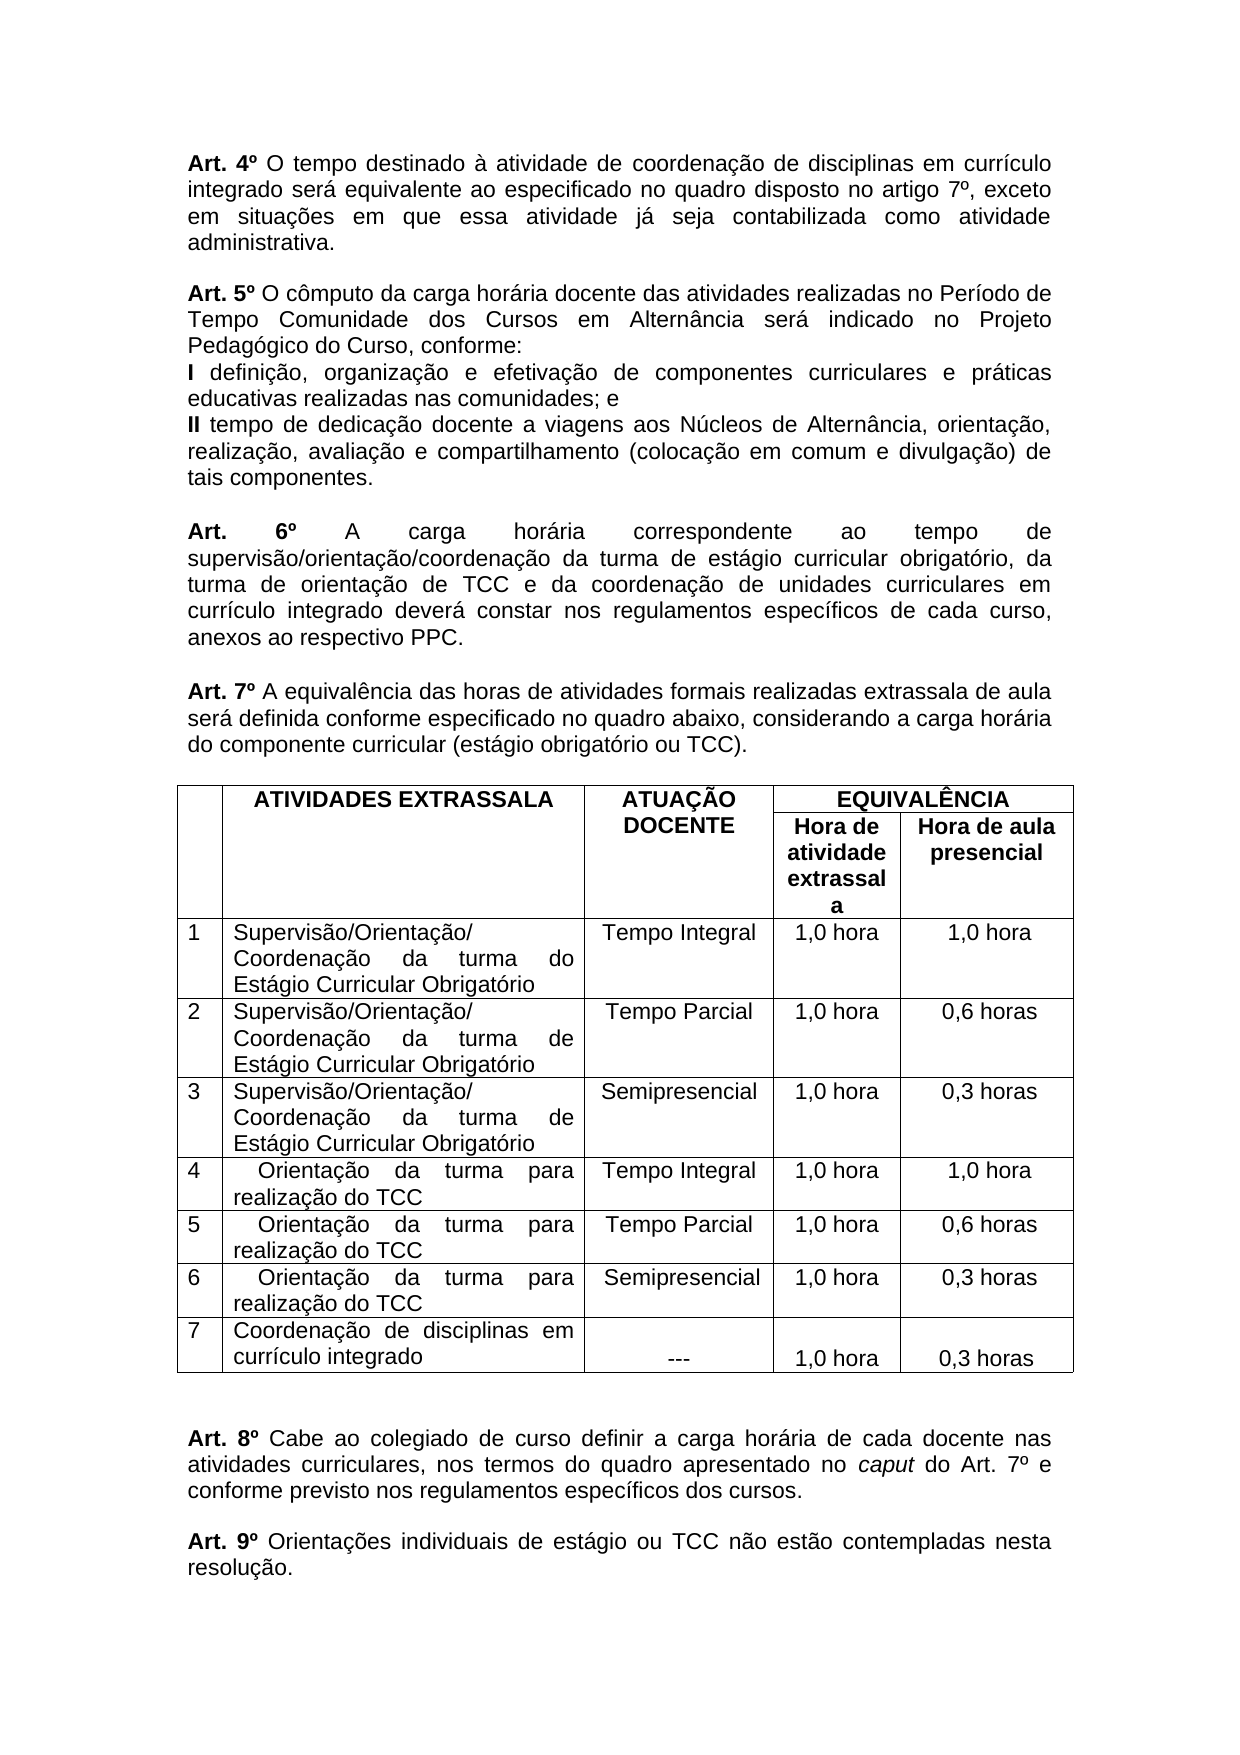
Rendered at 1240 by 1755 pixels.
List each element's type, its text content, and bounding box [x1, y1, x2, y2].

table_cell Tempo Parcial [585, 1211, 773, 1263]
table_header EQUIVALÊNCIA [774, 786, 1073, 812]
table_cell --- [585, 1318, 773, 1371]
table_cell 1 [178, 919, 222, 998]
text Art. 6º A carga horária correspondente ao tempo de supervisão/orientação/coordenação da turma de estágio curricular obrigatório, da turma de orientação de TCC e da coordenação de unidades curriculares em currículo integrado deverá constar nos regulamentos específicos de cada curso, anexos ao respectivo PPC. [187, 518, 1052, 650]
table_cell 0,3 horas [901, 1264, 1073, 1316]
table_cell Tempo Integral [585, 1158, 773, 1210]
table_cell Supervisão/Orientação/Coordenação da turma de Estágio Curricular Obrigatório [223, 1078, 584, 1157]
table_cell Supervisão/Orientação/Coordenação da turma de Estágio Curricular Obrigatório [223, 999, 584, 1077]
table_cell Coordenação de disciplinas em currículo integrado [223, 1318, 584, 1371]
table_cell 1,0 hora [774, 1158, 900, 1210]
table_cell 1,0 hora [774, 999, 900, 1077]
table_header [178, 786, 222, 918]
table_cell Hora de atividade extrassala [774, 813, 900, 918]
text Art. 8º Cabe ao colegiado de curso definir a carga horária de cada docente nas atividades curriculares, nos termos do quadro apresentado no caput do Art. 7º e conforme previsto nos regulamentos específicos dos cursos. [187, 1424, 1052, 1504]
table_cell 5 [178, 1211, 222, 1263]
table_cell Tempo Integral [585, 919, 773, 998]
text Art. 5º O cômputo da carga horária docente das atividades realizadas no Período de Tempo Comunidade dos Cursos em Alternância será indicado no Projeto Pedagógico do Curso, conforme: [187, 279, 1052, 358]
text I definição, organização e efetivação de componentes curriculares e práticas educativas realizadas nas comunidades; e [187, 358, 1052, 411]
table_cell 1,0 hora [901, 919, 1073, 998]
table_cell 0,3 horas [901, 1318, 1073, 1371]
text Art. 9º Orientações individuais de estágio ou TCC não estão contempladas nesta resolução. [187, 1528, 1052, 1580]
table_cell 1,0 hora [774, 1078, 900, 1157]
table_cell Supervisão/Orientação/Coordenação da turma do Estágio Curricular Obrigatório [223, 919, 584, 998]
table_header ATUAÇÃO DOCENTE [585, 786, 773, 918]
table_cell 0,6 horas [901, 1211, 1073, 1263]
table_cell 3 [178, 1078, 222, 1157]
text II tempo de dedicação docente a viagens aos Núcleos de Alternância, orientação, realização, avaliação e compartilhamento (colocação em comum e divulgação) de tais componentes. [187, 411, 1052, 490]
text Art. 7º A equivalência das horas de atividades formais realizadas extrassala de aula será definida conforme especificado no quadro abaixo, considerando a carga horária do componente curricular (estágio obrigatório ou TCC). [187, 678, 1052, 757]
table_cell 1,0 hora [774, 1211, 900, 1263]
table_header ATIVIDADES EXTRASSALA [223, 786, 584, 918]
table_cell Orientação da turma para realização do TCC [223, 1211, 584, 1263]
table_cell Semipresencial [585, 1264, 773, 1316]
table_cell 6 [178, 1264, 222, 1316]
table_cell 4 [178, 1158, 222, 1210]
table_cell 2 [178, 999, 222, 1077]
table_cell 7 [178, 1318, 222, 1371]
table_cell 1,0 hora [901, 1158, 1073, 1210]
table_cell 1,0 hora [774, 1264, 900, 1316]
table_cell 0,3 horas [901, 1078, 1073, 1157]
table_cell Orientação da turma para realização do TCC [223, 1264, 584, 1316]
table_cell 1,0 hora [774, 1318, 900, 1371]
table_cell Semipresencial [585, 1078, 773, 1157]
table_cell 1,0 hora [774, 919, 900, 998]
text Art. 4º O tempo destinado à atividade de coordenação de disciplinas em currículo integrado será equivalente ao especificado no quadro disposto no artigo 7º, exceto em situações em que essa atividade já seja contabilizada como atividade administrativa. [187, 150, 1052, 255]
table_cell 0,6 horas [901, 999, 1073, 1077]
table_cell Tempo Parcial [585, 999, 773, 1077]
table_cell Orientação da turma para realização do TCC [223, 1158, 584, 1210]
table_cell Hora de aula presencial [901, 813, 1073, 918]
